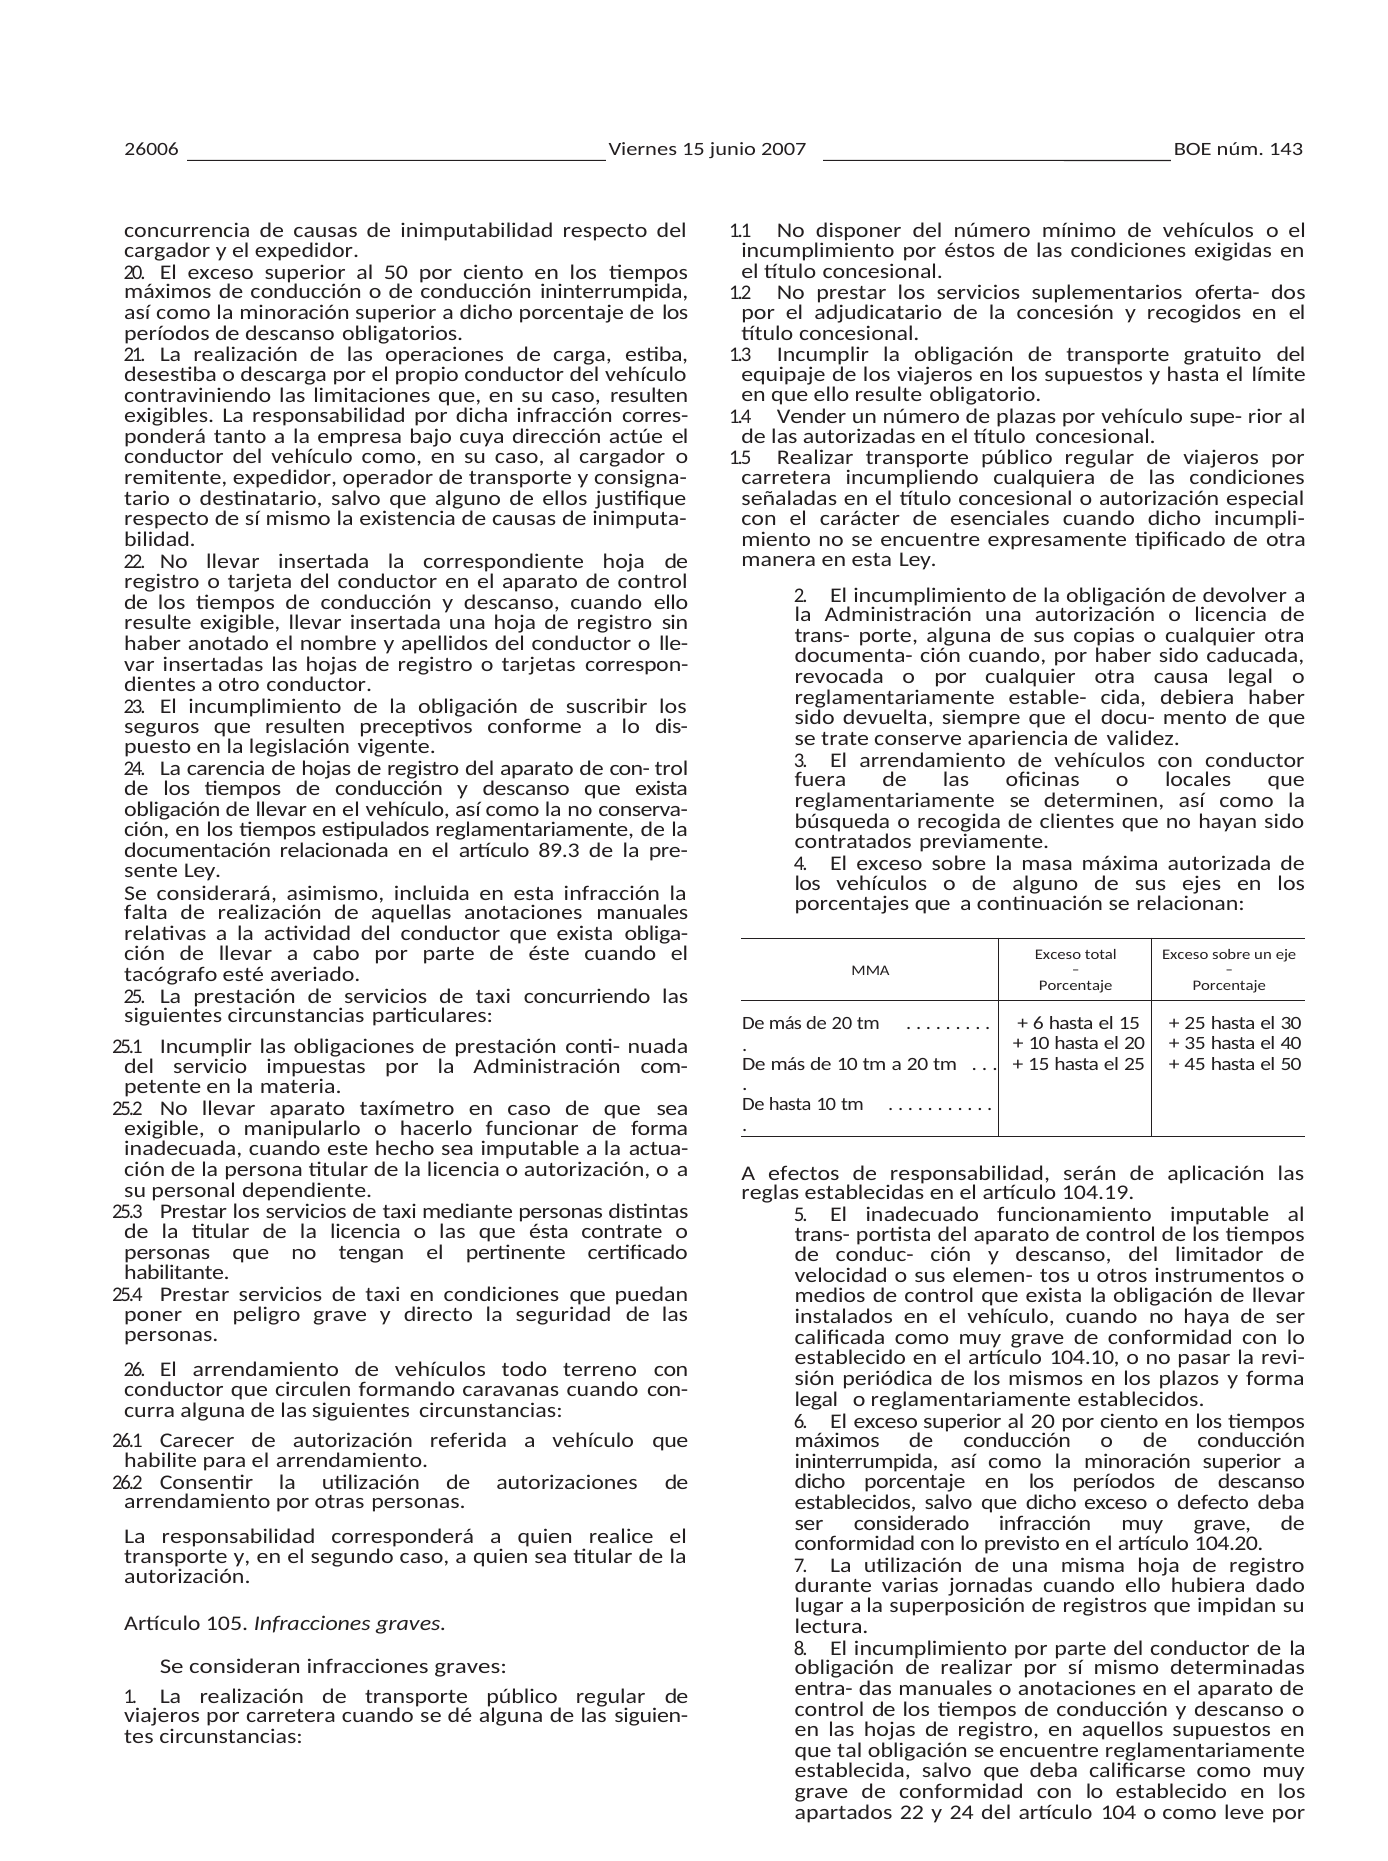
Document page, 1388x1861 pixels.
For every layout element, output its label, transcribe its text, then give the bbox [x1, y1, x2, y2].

list Prestar los servicios de taxi mediante personas distintas de la titular de la licencia o las que ésta contrate o personas que no tengan el pertinente certificado habilitante. [76, 1203, 688, 1285]
list El exceso sobre la masa máxima autorizada de los vehículos o de alguno de sus ejes en los porcentajes que a continuación se relacionan: [758, 854, 1305, 916]
list La utilización de una misma hoja de registro durante varias jornadas cuando ello hubiera dado lugar a la superposición de registros que impidan su lectura. [758, 1556, 1305, 1638]
list No llevar aparato taxímetro en caso de que sea exigible, o manipularlo o hacerlo funcionar de forma inadecuada, cuando este hecho sea imputable a la actua- ción de la persona titular de la licencia o autorización, o a su personal dependiente. [76, 1099, 688, 1202]
text Artículo 105. Infracciones graves. [124, 1610, 688, 1636]
list La realización de las operaciones de carga, estiba, desestiba o descarga por el propio conductor del vehículo contraviniendo las limitaciones que, en su caso, resulten exigibles. La responsabilidad por dicha infracción corres- ponderá tanto a la empresa bajo cuya dirección actúe el conductor del vehículo como, en su caso, al cargador o remitente, expedidor, operador de transporte y consigna- tario o destinatario, salvo que alguno de ellos justifique respecto de sí mismo la existencia de causas de inimputa- bilidad. [88, 346, 688, 552]
list Carecer de autorización referida a vehículo que habilite para el arrendamiento. [76, 1431, 688, 1473]
text Se consideran infracciones graves: [159, 1653, 688, 1679]
text La responsabilidad corresponderá a quien realice el transporte y, en el segundo caso, a quien sea titular de la autorización. [124, 1527, 688, 1589]
list El arrendamiento de vehículos todo terreno con conductor que circulen formando caravanas cuando con- curra alguna de las siguientes circunstancias: [88, 1361, 688, 1422]
list No disponer del número mínimo de vehículos o el incumplimiento por éstos de las condiciones exigidas en el título concesional. [693, 221, 1305, 283]
list El incumplimiento de la obligación de suscribir los seguros que resulten preceptivos conforme a lo dis- puesto en la legislación vigente. [88, 697, 688, 759]
list Incumplir la obligación de transporte gratuito del equipaje de los viajeros en los supuestos y hasta el límite en que ello resulte obligatorio. [693, 345, 1305, 407]
list No llevar insertada la correspondiente hoja de registro o tarjeta del conductor en el aparato de control de los tiempos de conducción y descanso, cuando ello resulte exigible, llevar insertada una hoja de registro sin haber anotado el nombre y apellidos del conductor o lle- var insertadas las hojas de registro o tarjetas correspon- dientes a otro conductor. [88, 552, 688, 697]
list No prestar los servicios suplementarios oferta- dos por el adjudicatario de la concesión y recogidos en el título concesional. [693, 283, 1305, 345]
list El incumplimiento por parte del conductor de la obligación de realizar por sí mismo determinadas entra- das manuales o anotaciones en el aparato de control de los tiempos de conducción y descanso o en las hojas de registro, en aquellos supuestos en que tal obligación se encuentre reglamentariamente establecida, salvo que deba calificarse como muy grave de conformidad con lo establecido en los apartados 22 y 24 del artículo 104 o como leve por [758, 1639, 1305, 1824]
list Realizar transporte público regular de viajeros por carretera incumpliendo cualquiera de las condiciones señaladas en el título concesional o autorización especial con el carácter de esenciales cuando dicho incumpli- miento no se encuentre expresamente tipificado de otra manera en esta Ley. [693, 448, 1305, 572]
table_cell De más de 20 tm . . . . . . . . . . De más de 10 tm a 20 tm . . . . De hasta 10 tm . . . . . . . . . . . . [741, 1001, 998, 1136]
table_header Exceso sobre un eje – Porcentaje [1152, 939, 1305, 1000]
list Vender un número de plazas por vehículo supe- rior al de las autorizadas en el título concesional. [693, 407, 1305, 448]
list La prestación de servicios de taxi concurriendo las siguientes circunstancias particulares: [88, 987, 688, 1028]
list El incumplimiento de la obligación de devolver a la Administración una autorización o licencia de trans- porte, alguna de sus copias o cualquier otra documenta- ción cuando, por haber sido caducada, revocada o por cualquier otra causa legal o reglamentariamente estable- cida, debiera haber sido devuelta, siempre que el docu- mento de que se trate conserve apariencia de validez. [758, 586, 1305, 751]
text Se considerará, asimismo, incluida en esta infracción la falta de realización de aquellas anotaciones manuales relativas a la actividad del conductor que exista obliga- ción de llevar a cabo por parte de éste cuando el tacógrafo esté averiado. [124, 883, 688, 987]
list El exceso superior al 20 por ciento en los tiempos máximos de conducción o de conducción ininterrumpida, así como la minoración superior a dicho porcentaje en los períodos de descanso establecidos, salvo que dicho exceso o defecto deba ser considerado infracción muy grave, de conformidad con lo previsto en el artículo 104.20. [758, 1412, 1305, 1556]
list Prestar servicios de taxi en condiciones que puedan poner en peligro grave y directo la seguridad de las personas. [76, 1285, 688, 1347]
table_header MMA [741, 939, 998, 1000]
list Consentir la utilización de autorizaciones de arrendamiento por otras personas. [76, 1473, 688, 1514]
table_cell + 6 hasta el 15 + 10 hasta el 20 + 15 hasta el 25 [999, 1001, 1151, 1136]
table_cell + 25 hasta el 30 + 35 hasta el 40 + 45 hasta el 50 [1152, 1001, 1305, 1136]
list El exceso superior al 50 por ciento en los tiempos máximos de conducción o de conducción ininterrumpida, así como la minoración superior a dicho porcentaje de los períodos de descanso obligatorios. [88, 263, 688, 345]
list El arrendamiento de vehículos con conductor fuera de las oficinas o locales que reglamentariamente se determinen, así como la búsqueda o recogida de clientes que no hayan sido contratados previamente. [758, 751, 1305, 854]
text concurrencia de causas de inimputabilidad respecto del cargador y el expedidor. [124, 221, 688, 263]
list Incumplir las obligaciones de prestación conti- nuada del servicio impuestas por la Administración com- petente en la materia. [76, 1037, 688, 1099]
text A efectos de responsabilidad, serán de aplicación las reglas establecidas en el artículo 104.19. [741, 1164, 1305, 1205]
list El inadecuado funcionamiento imputable al trans- portista del aparato de control de los tiempos de conduc- ción y descanso, del limitador de velocidad o sus elemen- tos u otros instrumentos o medios de control que exista la obligación de llevar instalados en el vehículo, cuando no haya de ser calificada como muy grave de conformidad con lo establecido en el artículo 104.10, o no pasar la revi- sión periódica de los mismos en los plazos y forma legal o reglamentariamente establecidos. [758, 1205, 1305, 1411]
list La carencia de hojas de registro del aparato de con- trol de los tiempos de conducción y descanso que exista obligación de llevar en el vehículo, así como la no conserva- ción, en los tiempos estipulados reglamentariamente, de la documentación relacionada en el artículo 89.3 de la pre- sente Ley. [88, 759, 688, 883]
table_header Exceso total – Porcentaje [999, 939, 1151, 1000]
list La realización de transporte público regular de viajeros por carretera cuando se dé alguna de las siguien- tes circunstancias: [88, 1687, 688, 1748]
